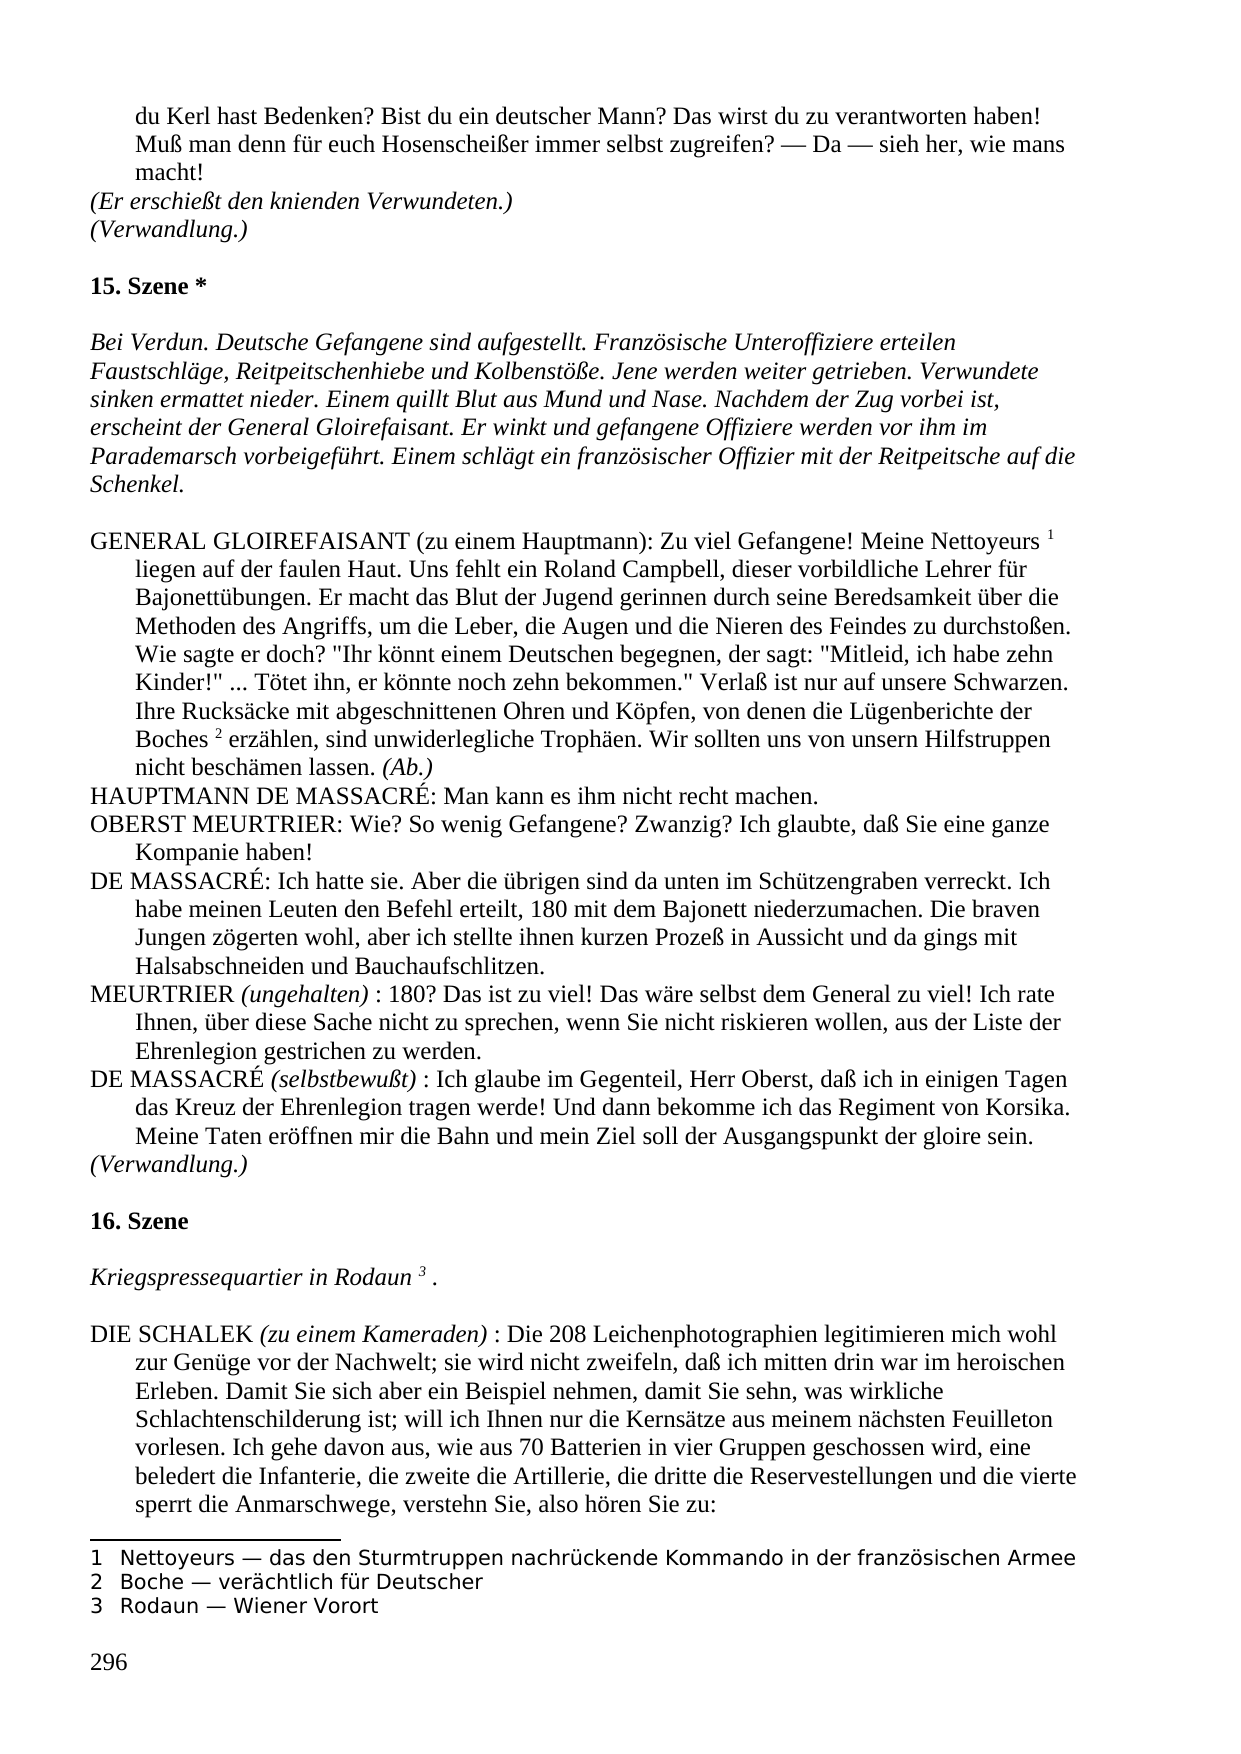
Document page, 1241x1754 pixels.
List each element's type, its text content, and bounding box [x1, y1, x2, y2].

text DE MASSACRÉ: Ich hatte sie. Aber die übrigen sind da unten im Schützengraben verreckt. Ich habe meinen Leuten den Befehl erteilt, 180 mit dem Bajonett niederzumachen. Die braven Jungen zögerten wohl, aber ich stellte ihnen kurzen Prozeß in Aussicht und da gings mit Halsabschneiden und Bauchaufschlitzen. [90, 866, 1091, 979]
text Boche — verächtlich für Deutscher [90, 1570, 1091, 1594]
text HAUPTMANN DE MASSACRÉ: Man kann es ihm nicht recht machen. [90, 781, 1091, 809]
text Nettoyeurs — das den Sturmtruppen nachrückende Kommando in der französischen Armee [90, 1546, 1091, 1570]
text Bei Verdun. Deutsche Gefangene sind aufgestellt. Französische Unteroffiziere erteilen Faustschläge, Reitpeitschenhiebe und Kolbenstöße. Jene werden weiter getrieben. Verwundete sinken ermattet nieder. Einem quillt Blut aus Mund und Nase. Nachdem der Zug vorbei ist, erscheint der General Gloirefaisant. Er winkt und gefangene Offiziere werden vor ihm im Parademarsch vorbeigeführt. Einem schlägt ein französischer Offizier mit der Reitpeitsche auf die Schenkel. [90, 328, 1091, 498]
text (Er erschießt den knienden Verwundeten.) [90, 186, 1091, 214]
text GENERAL GLOIREFAISANT (zu einem Hauptmann): Zu viel Gefangene! Meine Nettoyeurs liegen auf der faulen Haut. Uns fehlt ein Roland Campbell, dieser vorbildliche Lehrer für Bajonettübungen. Er macht das Blut der Jugend gerinnen durch seine Beredsamkeit über die Methoden des Angriffs, um die Leber, die Augen und die Nieren des Feindes zu durchstoßen. Wie sagte er doch? "Ihr könnt einem Deutschen begegnen, der sagt: "Mitleid, ich habe zehn Kinder!" ... Tötet ihn, er könnte noch zehn bekommen." Verlaß ist nur auf unsere Schwarzen. Ihre Rucksäcke mit abgeschnittenen Ohren und Köpfen, von denen die Lügenberichte der Boches erzählen, sind unwiderlegliche Trophäen. Wir sollten uns von unsern Hilfstruppen nicht beschämen lassen. (Ab.) [90, 526, 1091, 781]
text (Verwandlung.) [90, 1149, 1091, 1178]
text OBERST MEURTRIER: Wie? So wenig Gefangene? Zwanzig? Ich glaubte, daß Sie eine ganze Kompanie haben! [90, 809, 1091, 866]
text Kriegspressequartier in Rodaun . [90, 1263, 1091, 1291]
text Rodaun — Wiener Vorort [90, 1594, 1091, 1618]
text (Verwandlung.) [90, 214, 1091, 243]
text DE MASSACRÉ (selbstbewußt) : Ich glaube im Gegenteil, Herr Oberst, daß ich in einigen Tagen das Kreuz der Ehrenlegion tragen werde! Und dann bekomme ich das Regiment von Korsika. Meine Taten eröffnen mir die Bahn und mein Ziel soll der Ausgangspunkt der gloire sein. [90, 1064, 1091, 1149]
text 15. Szene * [90, 271, 1091, 299]
text du Kerl hast Bedenken? Bist du ein deutscher Mann? Das wirst du zu verantworten haben! Muß man denn für euch Hosenscheißer immer selbst zugreifen? — Da — sieh her, wie mans macht! [90, 75, 1091, 186]
text MEURTRIER (ungehalten) : 180? Das ist zu viel! Das wäre selbst dem General zu viel! Ich rate Ihnen, über diese Sache nicht zu sprechen, wenn Sie nicht riskieren wollen, aus der Liste der Ehrenlegion gestrichen zu werden. [90, 979, 1091, 1064]
text 16. Szene [90, 1206, 1091, 1234]
text DIE SCHALEK (zu einem Kameraden) : Die 208 Leichenphotographien legitimieren mich wohl zur Genüge vor der Nachwelt; sie wird nicht zweifeln, daß ich mitten drin war im heroischen Erleben. Damit Sie sich aber ein Beispiel nehmen, damit Sie sehn, was wirkliche Schlachtenschilderung ist; will ich Ihnen nur die Kernsätze aus meinem nächsten Feuilleton vorlesen. Ich gehe davon aus, wie aus 70 Batterien in vier Gruppen geschossen wird, eine beledert die Infanterie, die zweite die Artillerie, die dritte die Reservestellungen und die vierte sperrt die Anmarschwege, verstehn Sie, also hören Sie zu: [90, 1319, 1091, 1518]
